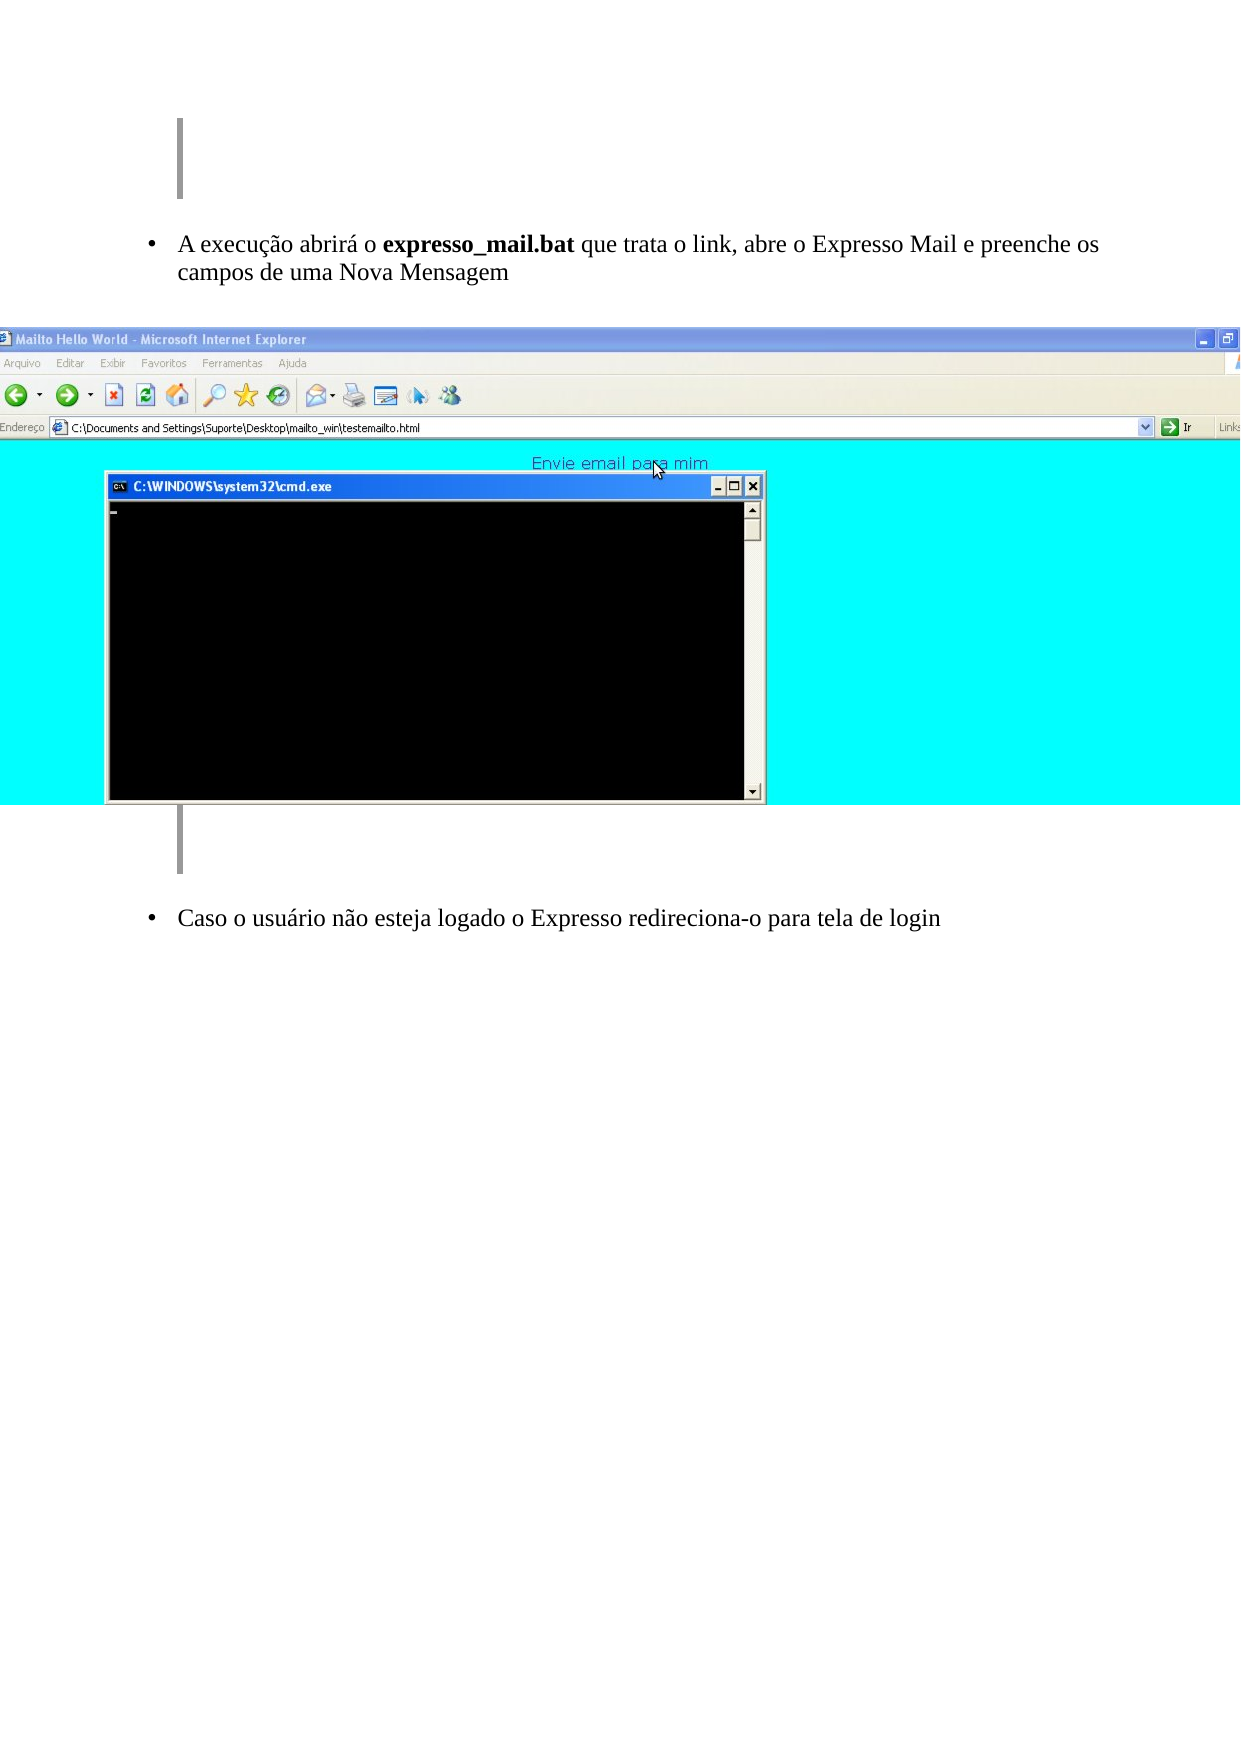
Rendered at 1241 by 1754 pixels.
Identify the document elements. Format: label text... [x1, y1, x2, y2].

list Caso o usuário não esteja logado o Expresso redireciona-o para tela de login [148, 903, 1122, 961]
list A execução abrirá o expresso_mail.bat que trata o link, abre o Expresso Mail e preenche os campos de uma Nova Mensagem [148, 229, 1122, 315]
picture [0, 327, 1241, 805]
